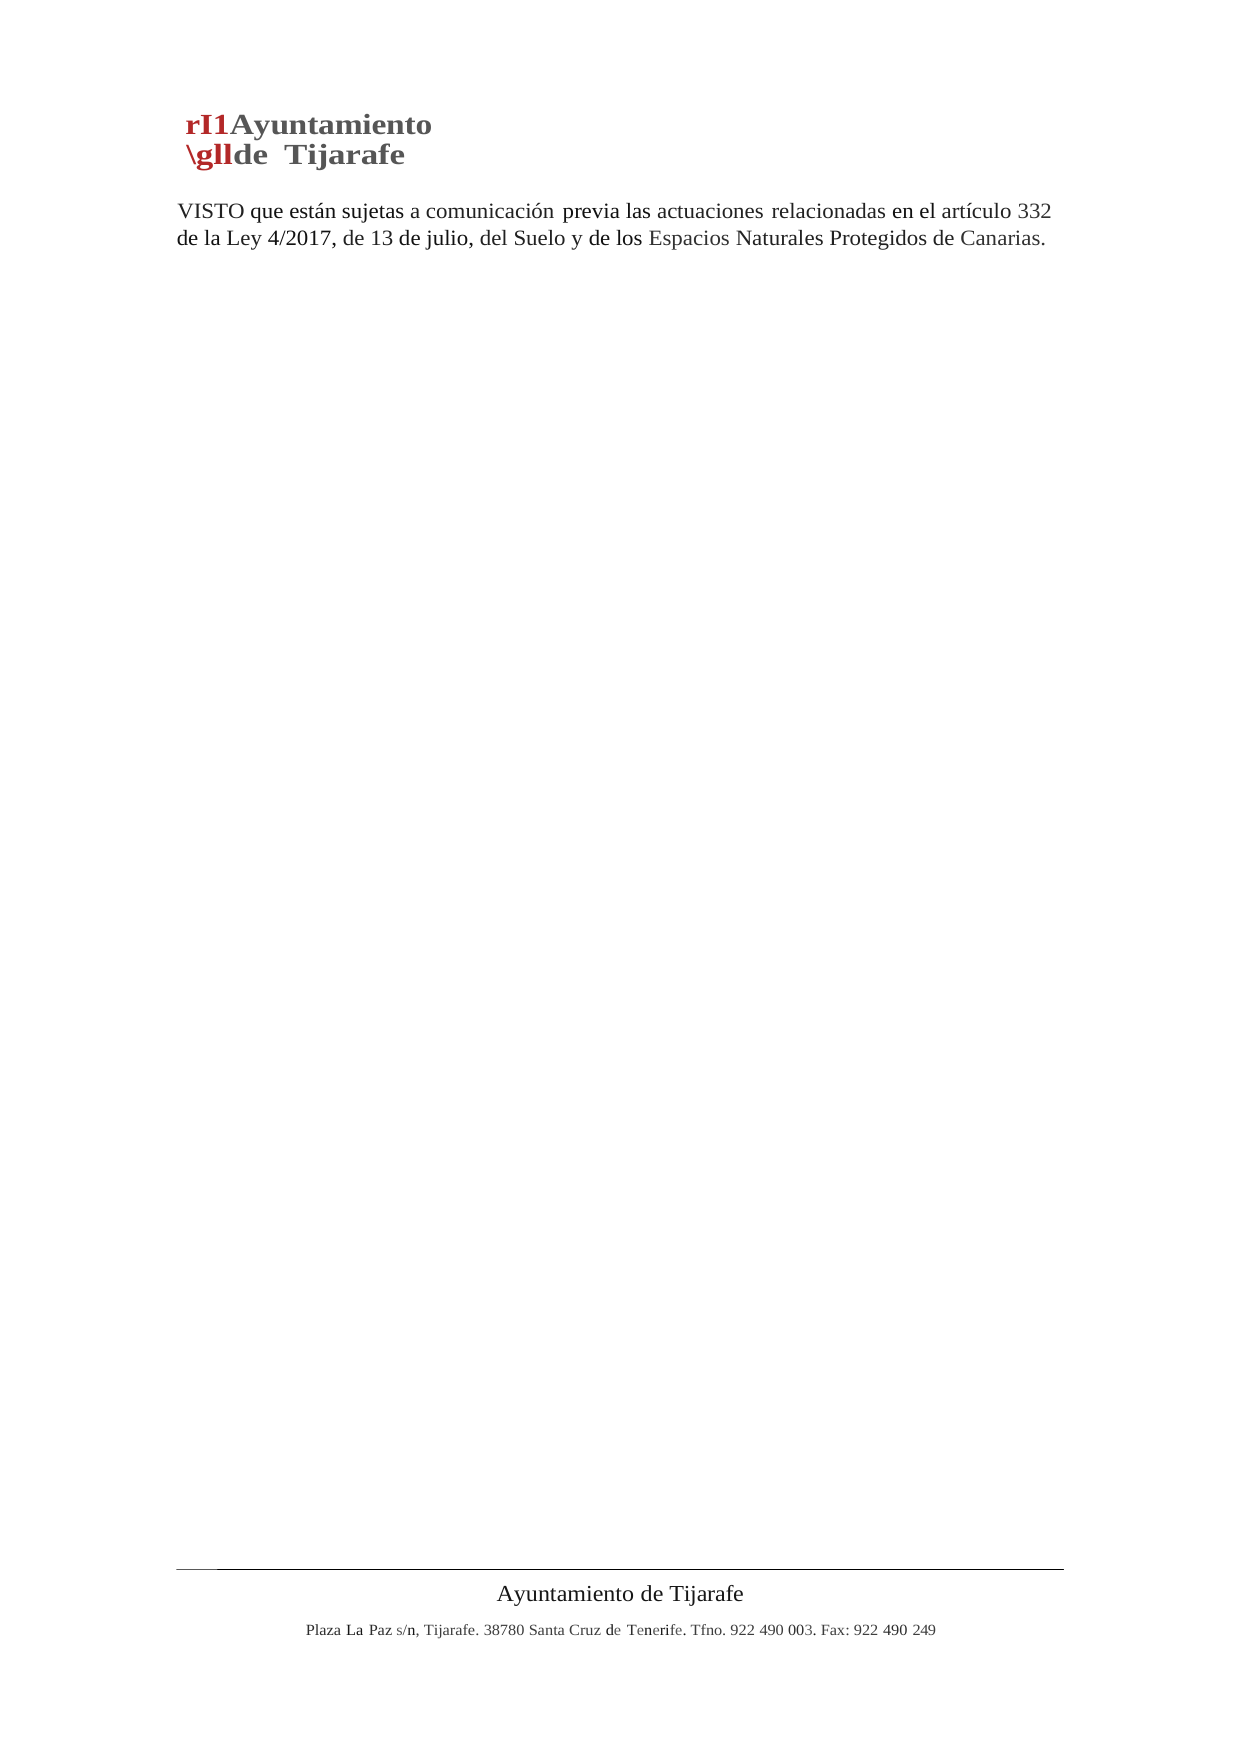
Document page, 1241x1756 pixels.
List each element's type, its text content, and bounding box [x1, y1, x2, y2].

text VISTO que están sujetas a comunicación previa las actuaciones relacionadas en el artículo 332 de la Ley 4/2017, de 13 de julio, del Suelo y de los Espacios Naturales Protegidos de Canarias. [177, 198, 1061, 250]
